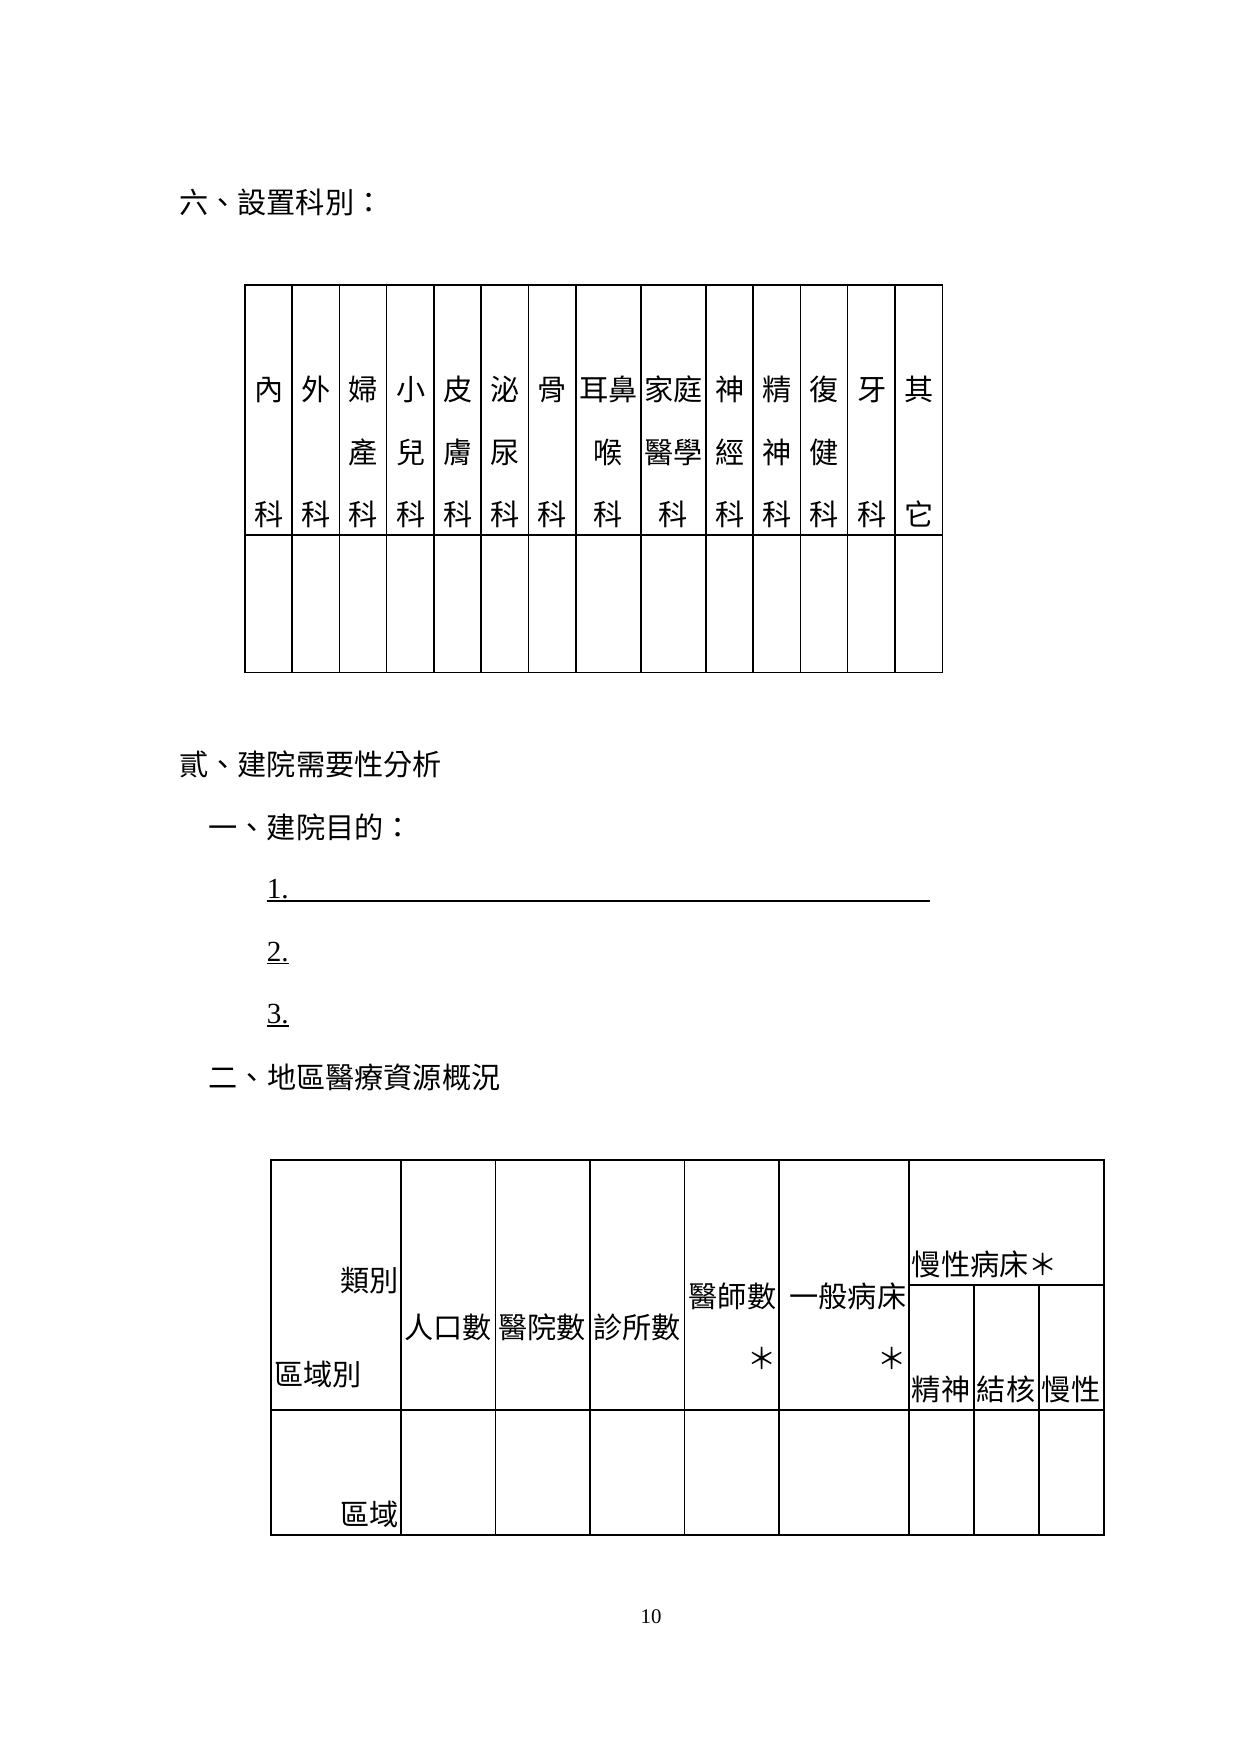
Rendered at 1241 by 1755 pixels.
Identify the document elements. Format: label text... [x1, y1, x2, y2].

table_header 家庭醫學 科 [642, 286, 705, 534]
table_cell 慢性 [1040, 1286, 1103, 1409]
table_header 外 科 [293, 286, 339, 534]
table_header 一般病床＊ [780, 1161, 908, 1409]
table_cell [577, 536, 640, 671]
table_cell [1040, 1411, 1103, 1534]
table_cell [707, 536, 752, 671]
text 1. [150, 846, 1152, 909]
table_cell [754, 536, 800, 671]
table_header 診所數 [591, 1161, 684, 1409]
table_header 牙 科 [848, 286, 894, 534]
table_cell [896, 536, 942, 671]
table_header 醫師數＊ [685, 1161, 778, 1409]
text 六、設置科別： [150, 159, 1152, 221]
table_cell [848, 536, 894, 671]
table_header 復健科 [801, 286, 847, 534]
table_header 骨 科 [529, 286, 575, 534]
table_cell [246, 536, 291, 671]
text 2. [150, 909, 1152, 971]
table_cell 精神 [910, 1286, 973, 1409]
table_header 人口數 [402, 1161, 495, 1409]
table_header 神經科 [707, 286, 752, 534]
table_cell [910, 1411, 973, 1534]
table_header 內 科 [246, 286, 291, 534]
text 3. [150, 971, 1152, 1034]
table_cell [340, 536, 386, 671]
table_cell [387, 536, 433, 671]
table_cell [801, 536, 847, 671]
text 貳、建院需要性分析 [150, 721, 1152, 784]
table_cell 結核 [975, 1286, 1038, 1409]
table_cell [293, 536, 339, 671]
table_cell [496, 1411, 589, 1534]
table_header 精神科 [754, 286, 800, 534]
table_header 小兒科 [387, 286, 433, 534]
table_cell [482, 536, 528, 671]
table_cell [529, 536, 575, 671]
table_cell [642, 536, 705, 671]
table_cell [435, 536, 480, 671]
table_header 泌尿科 [482, 286, 528, 534]
table_header 其 它 [896, 286, 942, 534]
table_header 類別 區域別 [272, 1161, 400, 1409]
table_header 慢性病床＊ [910, 1161, 1103, 1284]
text 二、地區醫療資源概況 [150, 1034, 1152, 1096]
table_header 耳鼻喉 科 [577, 286, 640, 534]
table_header 醫院數 [496, 1161, 589, 1409]
table_cell 區域 [272, 1411, 400, 1534]
table_cell [591, 1411, 684, 1534]
table_cell [685, 1411, 778, 1534]
table_header 皮膚科 [435, 286, 480, 534]
table_header 婦產科 [340, 286, 386, 534]
table_cell [780, 1411, 908, 1534]
table_cell [975, 1411, 1038, 1534]
text 一、建院目的： [150, 784, 1152, 846]
table_cell [402, 1411, 495, 1534]
